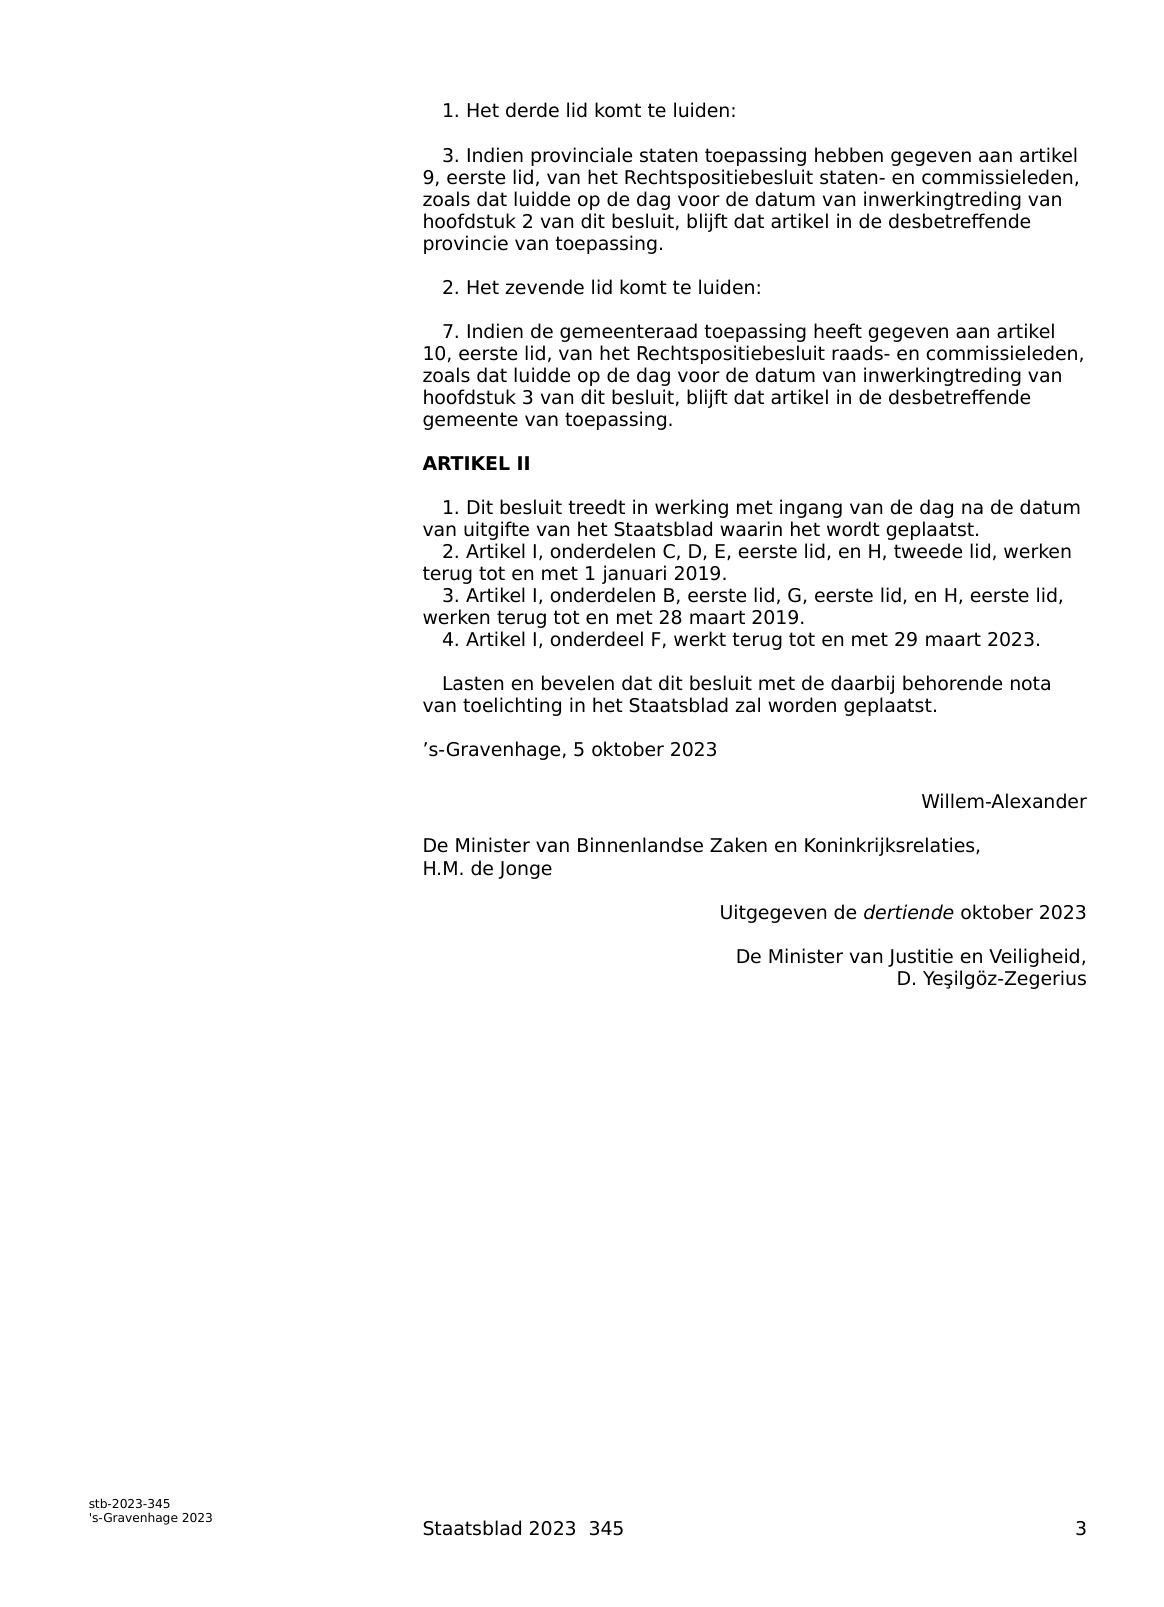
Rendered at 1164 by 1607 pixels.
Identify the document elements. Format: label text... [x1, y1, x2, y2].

text De Minister van Binnenlandse Zaken en Koninkrijksrelaties, H.M. de Jonge [422, 835, 1087, 879]
text 2. Het zevende lid komt te luiden: [422, 277, 1087, 299]
text 3. Artikel I, onderdelen B, eerste lid, G, eerste lid, en H, eerste lid, werken terug tot en met 28 maart 2019. [422, 585, 1087, 629]
text 1. Het derde lid komt te luiden: [422, 100, 1087, 122]
text Uitgegeven de dertiende oktober 2023 [422, 902, 1087, 923]
text 1. Dit besluit treedt in werking met ingang van de dag na de datum van uitgifte van het Staatsblad waarin het wordt geplaatst. [422, 497, 1087, 541]
text 3. Indien provinciale staten toepassing hebben gegeven aan artikel 9, eerste lid, van het Rechtspositiebesluit staten- en commissieleden, zoals dat luidde op de dag voor de datum van inwerkingtreding van hoofdstuk 2 van dit besluit, blijft dat artikel in de desbetreffende provincie van toepassing. [422, 144, 1087, 254]
text ’s-Gravenhage, 5 oktober 2023 [422, 739, 1087, 761]
text 4. Artikel I, onderdeel F, werkt terug tot en met 29 maart 2023. [422, 629, 1087, 651]
text Lasten en bevelen dat dit besluit met de daarbij behorende nota van toelichting in het Staatsblad zal worden geplaatst. [422, 673, 1087, 717]
text Willem-Alexander [422, 791, 1087, 813]
subtitle ARTIKEL II [422, 453, 1087, 475]
text stb-2023-345 [88, 1497, 323, 1511]
text 7. Indien de gemeenteraad toepassing heeft gegeven aan artikel 10, eerste lid, van het Rechtspositiebesluit raads- en commissieleden, zoals dat luidde op de dag voor de datum van inwerkingtreding van hoofdstuk 3 van dit besluit, blijft dat artikel in de desbetreffende gemeente van toepassing. [422, 321, 1087, 431]
text De Minister van Justitie en Veiligheid, D. Yeşilgöz-Zegerius [422, 946, 1087, 990]
text 's-Gravenhage 2023 [88, 1511, 323, 1525]
text 2. Artikel I, onderdelen C, D, E, eerste lid, en H, tweede lid, werken terug tot en met 1 januari 2019. [422, 541, 1087, 585]
